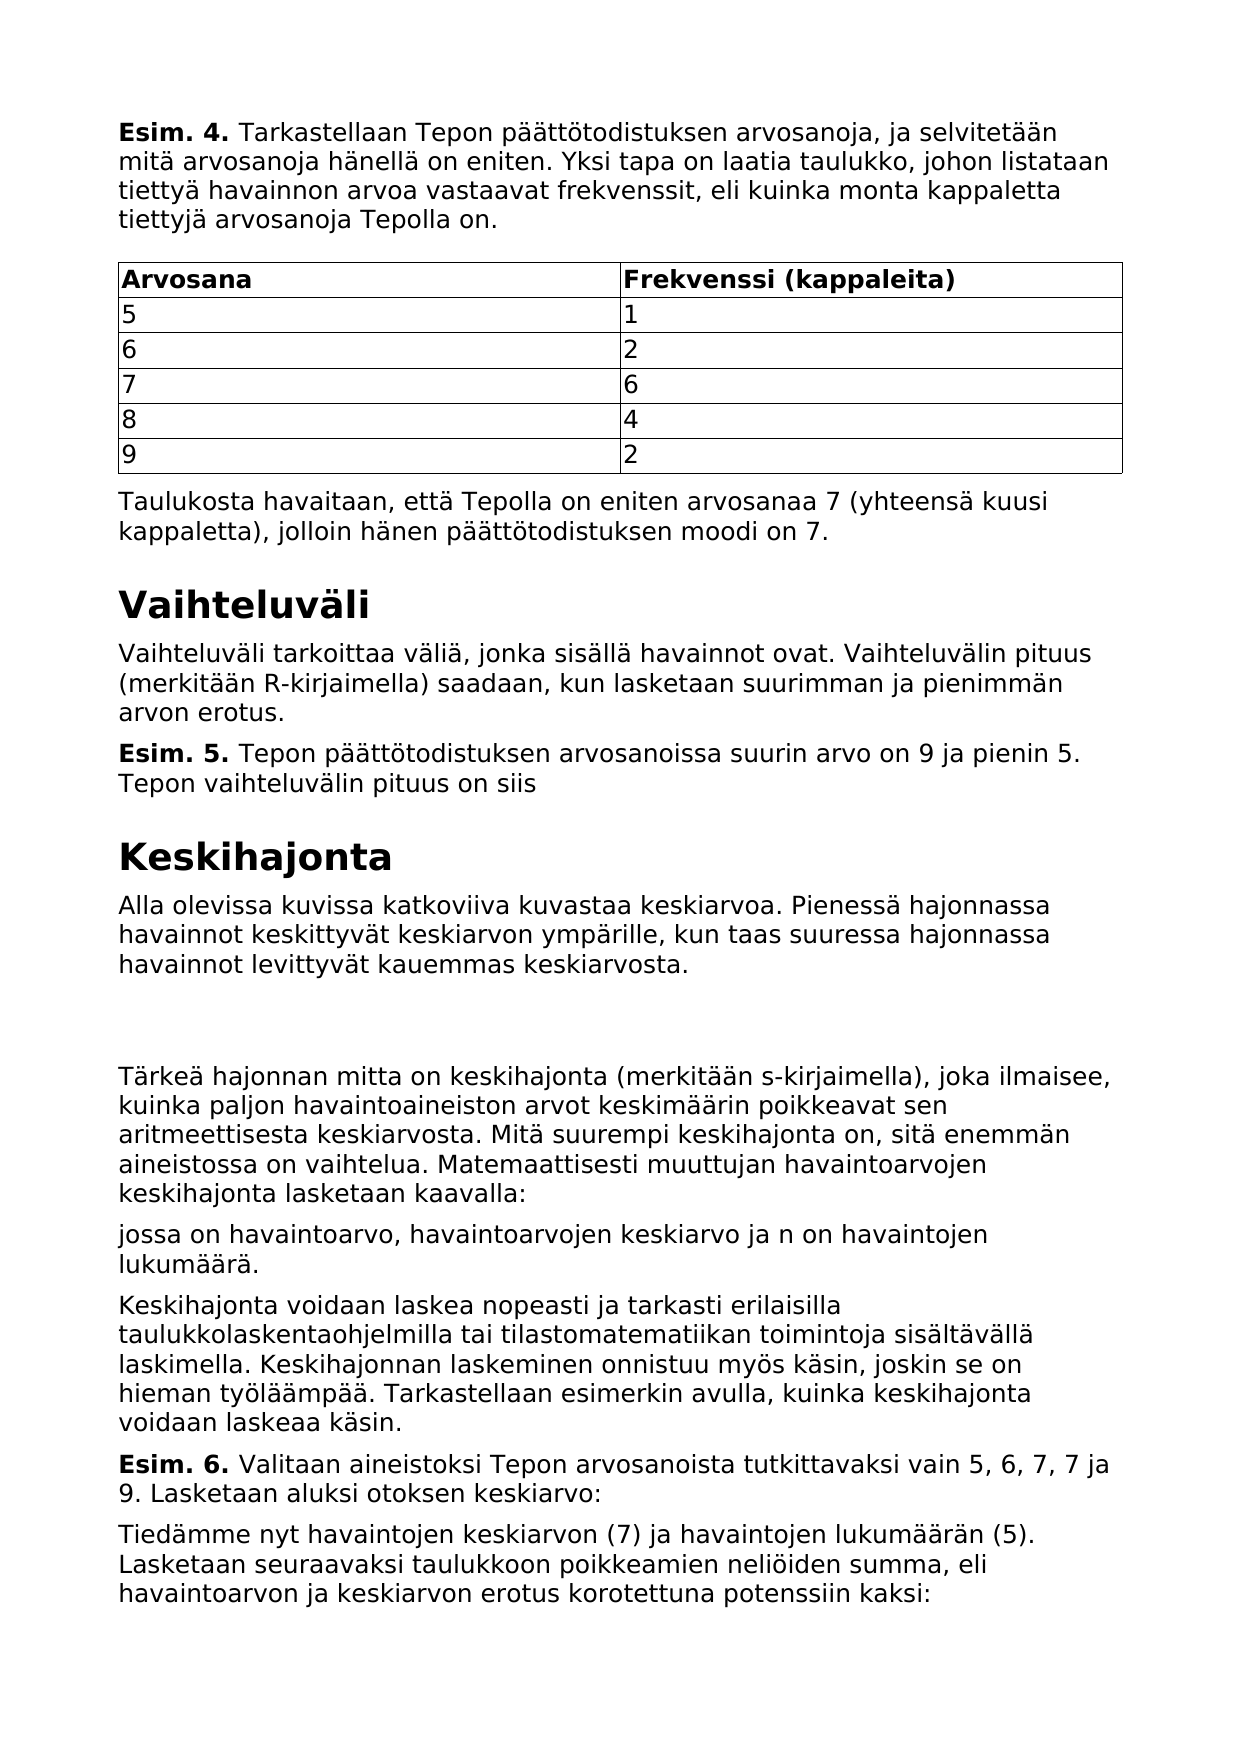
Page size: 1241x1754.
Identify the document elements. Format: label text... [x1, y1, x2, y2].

table_cell 2 [621, 439, 1122, 473]
table_cell 9 [119, 439, 620, 473]
text Esim. 5. Tepon päättötodistuksen arvosanoissa suurin arvo on 9 ja pienin 5. Tepon vaihteluvälin pituus on siis [118, 739, 1122, 798]
text Taulukosta havaitaan, että Tepolla on eniten arvosanaa 7 (yhteensä kuusi kappaletta), jolloin hänen päättötodistuksen moodi on 7. [118, 488, 1122, 546]
text Alla olevissa kuvissa katkoviiva kuvastaa keskiarvoa. Pienessä hajonnassa havainnot keskittyvät keskiarvon ympärille, kun taas suuressa hajonnassa havainnot levittyvät kauemmas keskiarvosta. [118, 892, 1122, 979]
text Tiedämme nyt havaintojen keskiarvon (7) ja havaintojen lukumäärän (5). Lasketaan seuraavaksi taulukkoon poikkeamien neliöiden summa, eli havaintoarvon ja keskiarvon erotus korotettuna potenssiin kaksi: [118, 1521, 1122, 1608]
table_cell 6 [119, 333, 620, 367]
table_cell 7 [119, 369, 620, 402]
text jossa on havaintoarvo, havaintoarvojen keskiarvo ja n on havaintojen lukumäärä. [118, 1221, 1122, 1279]
text Vaihteluväli tarkoittaa väliä, jonka sisällä havainnot ovat. Vaihteluvälin pituus (merkitään R-kirjaimella) saadaan, kun lasketaan suurimman ja pienimmän arvon erotus. [118, 639, 1122, 727]
table_cell 2 [621, 333, 1122, 367]
table_header Frekvenssi (kappaleita) [621, 263, 1122, 297]
table_cell 4 [621, 404, 1122, 438]
text Esim. 6. Valitaan aineistoksi Tepon arvosanoista tutkittavaksi vain 5, 6, 7, 7 ja 9. Lasketaan aluksi otoksen keskiarvo: [118, 1450, 1122, 1508]
table_cell 5 [119, 298, 620, 332]
table_header Arvosana [119, 263, 620, 297]
table_cell 8 [119, 404, 620, 438]
subtitle Keskihajonta [118, 835, 1122, 879]
table_cell 1 [621, 298, 1122, 332]
table_cell 6 [621, 369, 1122, 402]
subtitle Vaihteluväli [118, 583, 1122, 627]
text Tärkeä hajonnan mitta on keskihajonta (merkitään s-kirjaimella), joka ilmaisee, kuinka paljon havaintoaineiston arvot keskimäärin poikkeavat sen aritmeettisesta keskiarvosta. Mitä suurempi keskihajonta on, sitä enemmän aineistossa on vaihtelua. Matemaattisesti muuttujan havaintoarvojen keskihajonta lasketaan kaavalla: [118, 1062, 1122, 1208]
text Esim. 4. Tarkastellaan Tepon päättötodistuksen arvosanoja, ja selvitetään mitä arvosanoja hänellä on eniten. Yksi tapa on laatia taulukko, johon listataan tiettyä havainnon arvoa vastaavat frekvenssit, eli kuinka monta kappaletta tiettyjä arvosanoja Tepolla on. [118, 118, 1122, 235]
text Keskihajonta voidaan laskea nopeasti ja tarkasti erilaisilla taulukkolaskentaohjelmilla tai tilastomatematiikan toimintoja sisältävällä laskimella. Keskihajonnan laskeminen onnistuu myös käsin, joskin se on hieman työläämpää. Tarkastellaan esimerkin avulla, kuinka keskihajonta voidaan laskeaa käsin. [118, 1292, 1122, 1437]
